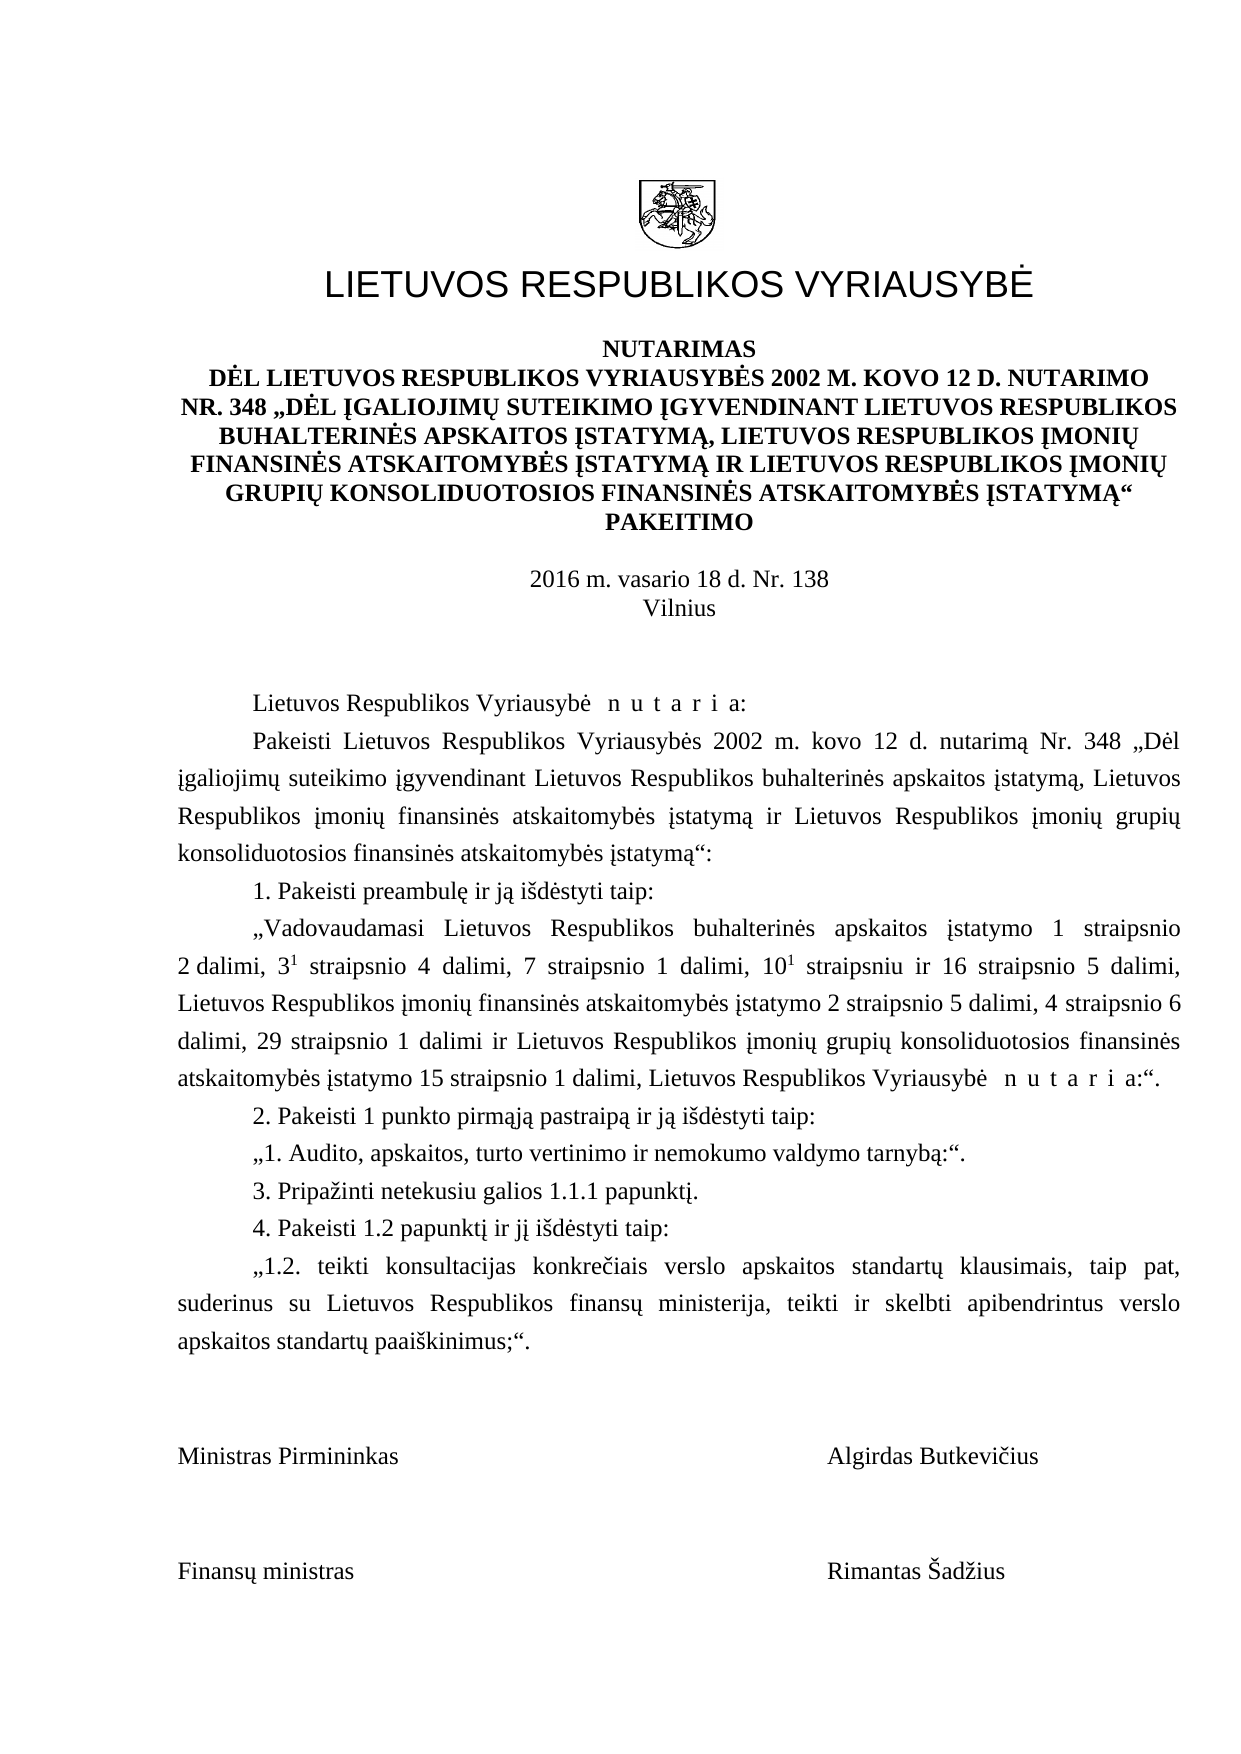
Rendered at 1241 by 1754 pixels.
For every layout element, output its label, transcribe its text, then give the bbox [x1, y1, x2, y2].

text „Vadovaudamasi Lietuvos Respublikos buhalterinės apskaitos įstatymo 1 straipsnio 2 dalimi, 31 straipsnio 4 dalimi, 7 straipsnio 1 dalimi, 101 straipsniu ir 16 straipsnio 5 dalimi, Lietuvos Respublikos įmonių finansinės atskaitomybės įstatymo 2 straipsnio 5 dalimi, 4 straipsnio 6 dalimi, 29 straipsnio 1 dalimi ir Lietuvos Respublikos įmonių grupių konsoliduotosios finansinės atskaitomybės įstatymo 15 straipsnio 1 dalimi, Lietuvos Respublikos Vyriausybė nutaria:“. [177, 904, 1181, 1092]
text 1. Pakeisti preambulę ir ją išdėstyti taip: [177, 867, 1181, 904]
text Lietuvos Respublikos Vyriausybė [177, 263, 1181, 306]
text 3. Pripažinti netekusiu galios 1.1.1 papunktį. [177, 1167, 1181, 1204]
text „1. Audito, apskaitos, turto vertinimo ir nemokumo valdymo tarnybą:“. [177, 1129, 1181, 1167]
text „1.2. teikti konsultacijas konkrečiais verslo apskaitos standartų klausimais, taip pat, suderinus su Lietuvos Respublikos finansų ministerija, teikti ir skelbti apibendrintus verslo apskaitos standartų paaiškinimus;“. [177, 1242, 1181, 1354]
text Lietuvos Respublikos Vyriausybė nutaria: [177, 679, 1181, 717]
text 4. Pakeisti 1.2 papunktį ir jį išdėstyti taip: [177, 1204, 1181, 1242]
text Ministras Pirmininkas Algirdas Butkevičius [177, 1441, 1181, 1469]
text Dėl LIETUVOS RESPUBLIKOS VYRIAUSYBĖS 2002 M. KOVO 12 D. NUTARIMO NR. 348 „DĖL ĮGALIOJIMŲ SUTEIKIMO ĮGYVENDINANT LIETUVOS RESPUBLIKOS BUHALTERINĖS APSKAITOS ĮSTATYMĄ, LIETUVOS RESPUBLIKOS ĮMONIŲ FINANSINĖS ATSKAITOMYBĖS ĮSTATYMĄ IR LIETUVOS RESPUBLIKOS ĮMONIŲ GRUPIŲ KONSOLIDUOTOSIOS FINANSINĖS ATSKAITOMYBĖS ĮSTATYMĄ“ PAKEITIMO [177, 363, 1181, 536]
text Finansų ministras Rimantas Šadžius [177, 1556, 1181, 1584]
text Pakeisti Lietuvos Respublikos Vyriausybės 2002 m. kovo 12 d. nutarimą Nr. 348 „Dėl įgaliojimų suteikimo įgyvendinant Lietuvos Respublikos buhalterinės apskaitos įstatymą, Lietuvos Respublikos įmonių finansinės atskaitomybės įstatymą ir Lietuvos Respublikos įmonių grupių konsoliduotosios finansinės atskaitomybės įstatymą“: [177, 717, 1181, 867]
text 2. Pakeisti 1 punkto pirmąją pastraipą ir ją išdėstyti taip: [177, 1092, 1181, 1129]
text nutarimas [177, 334, 1181, 363]
text 2016 m. vasario 18 d. Nr. 138 Vilnius [177, 564, 1181, 622]
